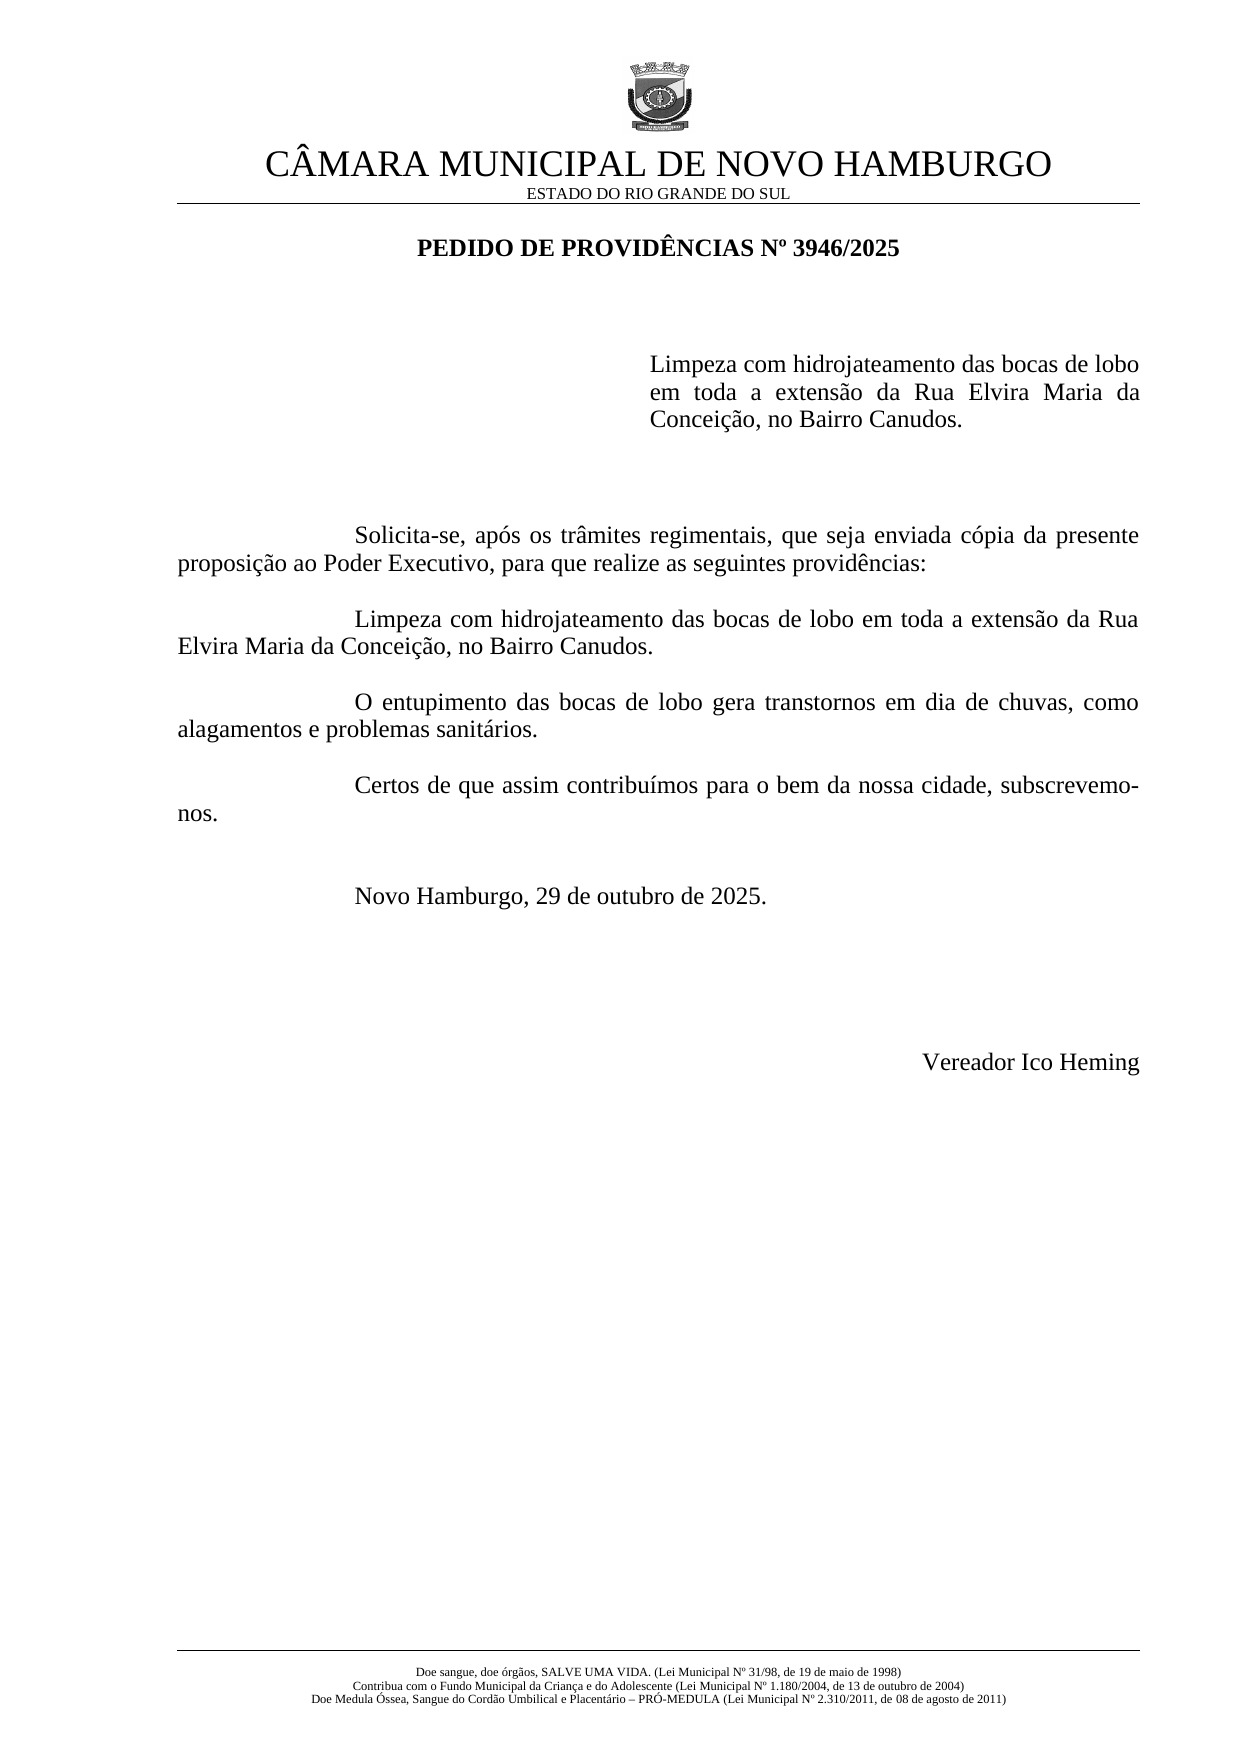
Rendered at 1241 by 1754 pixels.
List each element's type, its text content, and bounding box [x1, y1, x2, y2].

text Solicita-se, após os trâmites regimentais, que seja enviada cópia da presente proposição ao Poder Executivo, para que realize as seguintes providências: [177, 522, 1140, 577]
text PEDIDO DE PROVIDÊNCIAS Nº 3946/2025 [177, 234, 1140, 261]
text Novo Hamburgo, 29 de outubro de 2025. [177, 882, 1140, 909]
text Vereador Ico Heming [177, 1048, 1140, 1076]
text Limpeza com hidrojateamento das bocas de lobo em toda a extensão da Rua Elvira Maria da Conceição, no Bairro Canudos. [649, 350, 1140, 433]
text Certos de que assim contribuímos para o bem da nossa cidade, subscrevemo-nos. [177, 771, 1140, 826]
text O entupimento das bocas de lobo gera transtornos em dia de chuvas, como alagamentos e problemas sanitários. [177, 688, 1140, 743]
text Limpeza com hidrojateamento das bocas de lobo em toda a extensão da Rua Elvira Maria da Conceição, no Bairro Canudos. [177, 605, 1140, 660]
